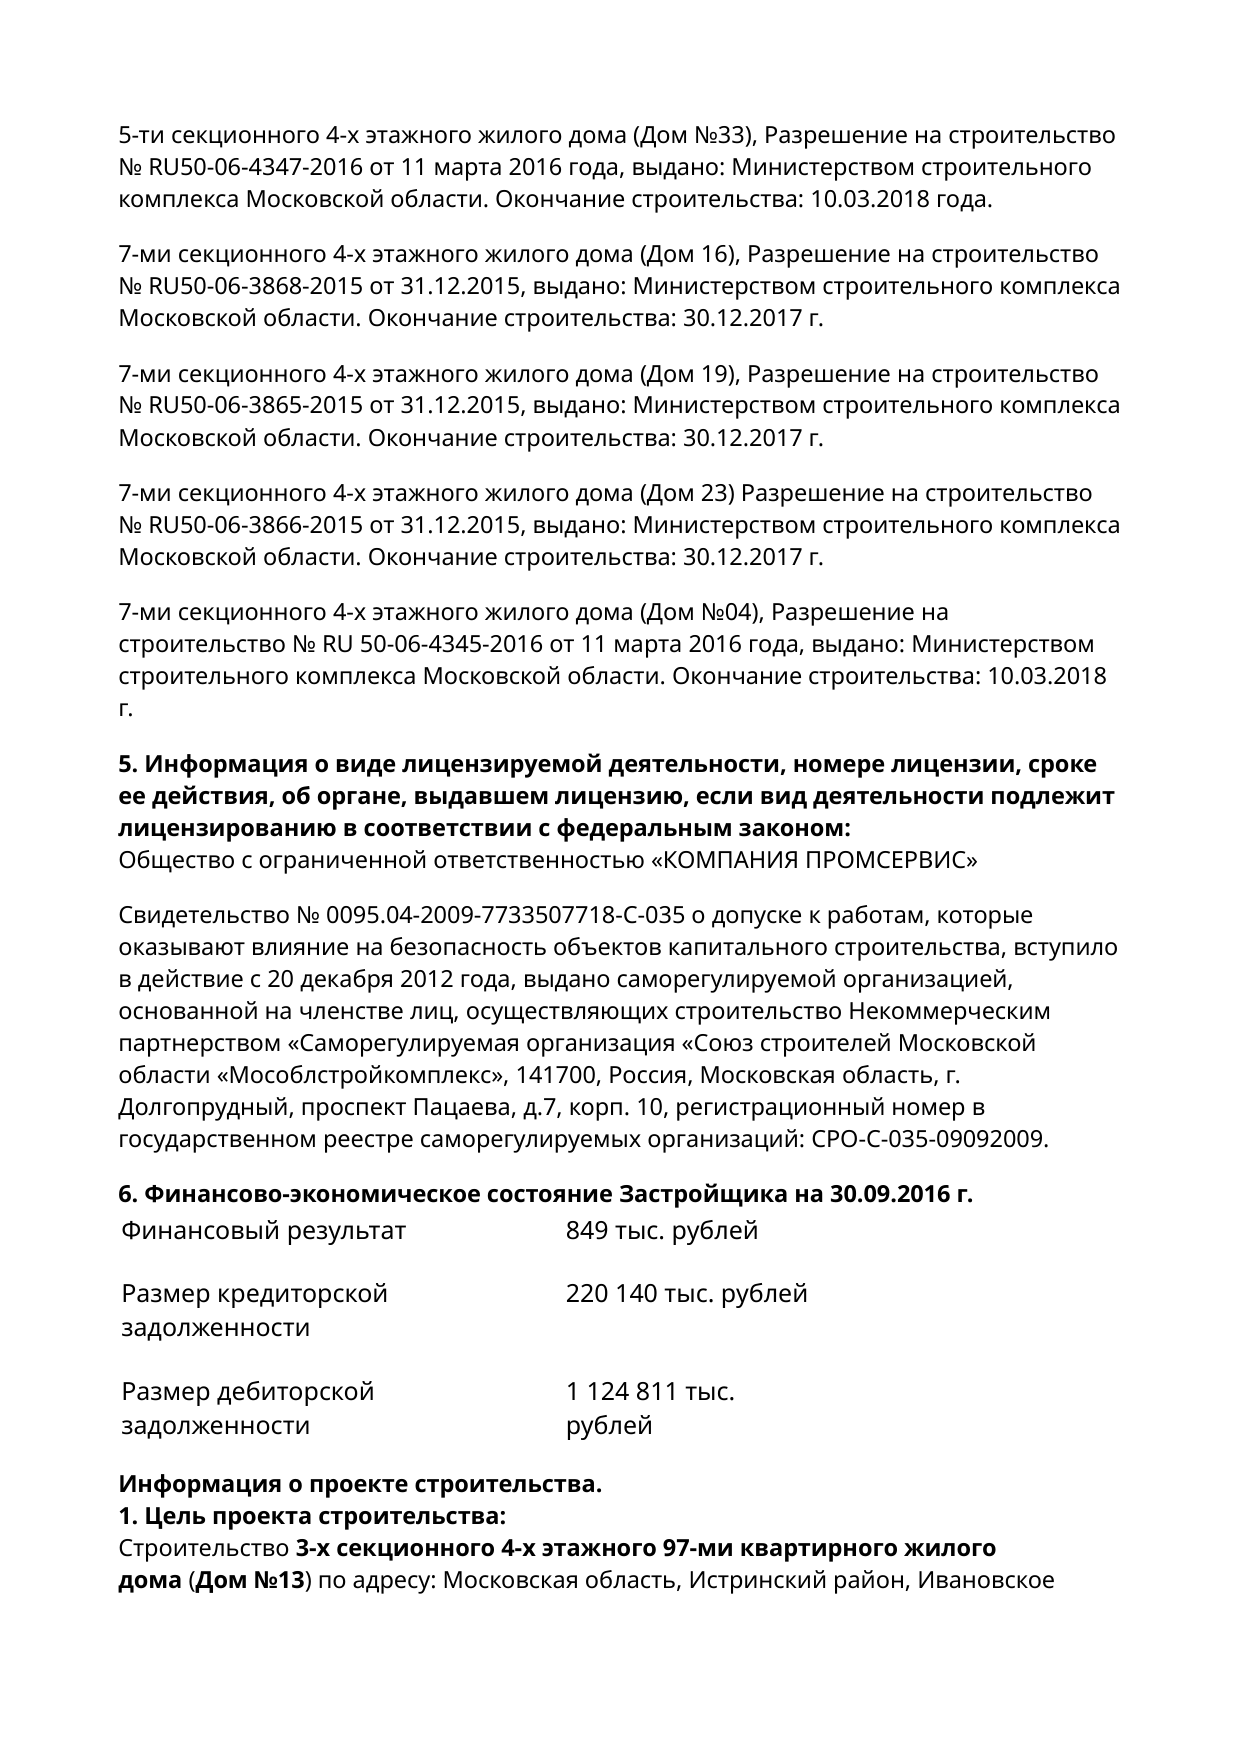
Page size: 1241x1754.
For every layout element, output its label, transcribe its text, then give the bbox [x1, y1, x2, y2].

text 7-ми секционного 4-х этажного жилого дома (Дом №04), Разрешение на строительство № RU 50-06-4345-2016 от 11 марта 2016 года, выдано: Министерством строительного комплекса Московской области. Окончание строительства: 10.03.2018 г. [118, 596, 1122, 723]
table_cell [824, 1370, 839, 1468]
text Свидетельство № 0095.04-2009-7733507718-С-035 о допуске к работам, которые оказывают влияние на безопасность объектов капитального строительства, вступило в действие с 20 декабря 2012 года, выдано саморегулируемой организацией, основанной на членстве лиц, осуществляющих строительство Некоммерческим партнерством «Саморегулируемая организация «Союз строителей Московской области «Мособлстройкомплекс», 141700, Россия, Московская область, г. Долгопрудный, проспект Пацаева, д.7, корп. 10, регистрационный номер в государственном реестре саморегулируемых организаций: СРО-С-035-09092009. [118, 898, 1122, 1154]
table_cell [840, 1273, 859, 1370]
text 1. Цель проекта строительства: [118, 1500, 1122, 1532]
text 7-ми секционного 4-х этажного жилого дома (Дом 23) Разрешение на строительство № RU50-06-3866-2015 от 31.12.2015, выдано: Министерством строительного комплекса Московской области. Окончание строительства: 30.12.2017 г. [118, 476, 1122, 572]
text 5. Информация о виде лицензируемой деятельности, номере лицензии, сроке ее действия, об органе, выдавшем лицензию, если вид деятельности подлежит лицензированию в соответствии с федеральным законом: [118, 747, 1122, 843]
table_cell Размер кредиторской задолженности [118, 1273, 563, 1370]
table_cell [824, 1273, 839, 1370]
text 6. Финансово-экономическое состояние Застройщика на 30.09.2016 г. [118, 1178, 1122, 1209]
table_header [824, 1210, 839, 1273]
table_header [840, 1210, 859, 1273]
text Общество с ограниченной ответственностью «КОМПАНИЯ ПРОМСЕРВИС» [118, 843, 1122, 875]
text 7-ми секционного 4-х этажного жилого дома (Дом 19), Разрешение на строительство № RU50-06-3865-2015 от 31.12.2015, выдано: Министерством строительного комплекса Московской области. Окончание строительства: 30.12.2017 г. [118, 357, 1122, 453]
table_header Финансовый результат [118, 1210, 563, 1273]
table_cell 1 124 811 тыс. рублей [563, 1370, 824, 1468]
text 5-ти секционного 4-х этажного жилого дома (Дом №33), Разрешение на строительство № RU50-06-4347-2016 от 11 марта 2016 года, выдано: Министерством строительного комплекса Московской области. Окончание строительства: 10.03.2018 года. [118, 118, 1122, 214]
table_header 849 тыс. рублей [563, 1210, 824, 1273]
table_cell Размер дебиторской задолженности [118, 1370, 563, 1468]
table_cell [840, 1370, 859, 1468]
text Строительство 3-х секционного 4-х этажного 97-ми квартирного жилого дома (Дом №13) по адресу: Московская область, Истринский район, Ивановское [118, 1532, 1122, 1596]
text Информация о проекте строительства. [118, 1468, 1122, 1500]
table_cell 220 140 тыс. рублей [563, 1273, 824, 1370]
text 7-ми секционного 4-х этажного жилого дома (Дом 16), Разрешение на строительство № RU50-06-3868-2015 от 31.12.2015, выдано: Министерством строительного комплекса Московской области. Окончание строительства: 30.12.2017 г. [118, 237, 1122, 333]
